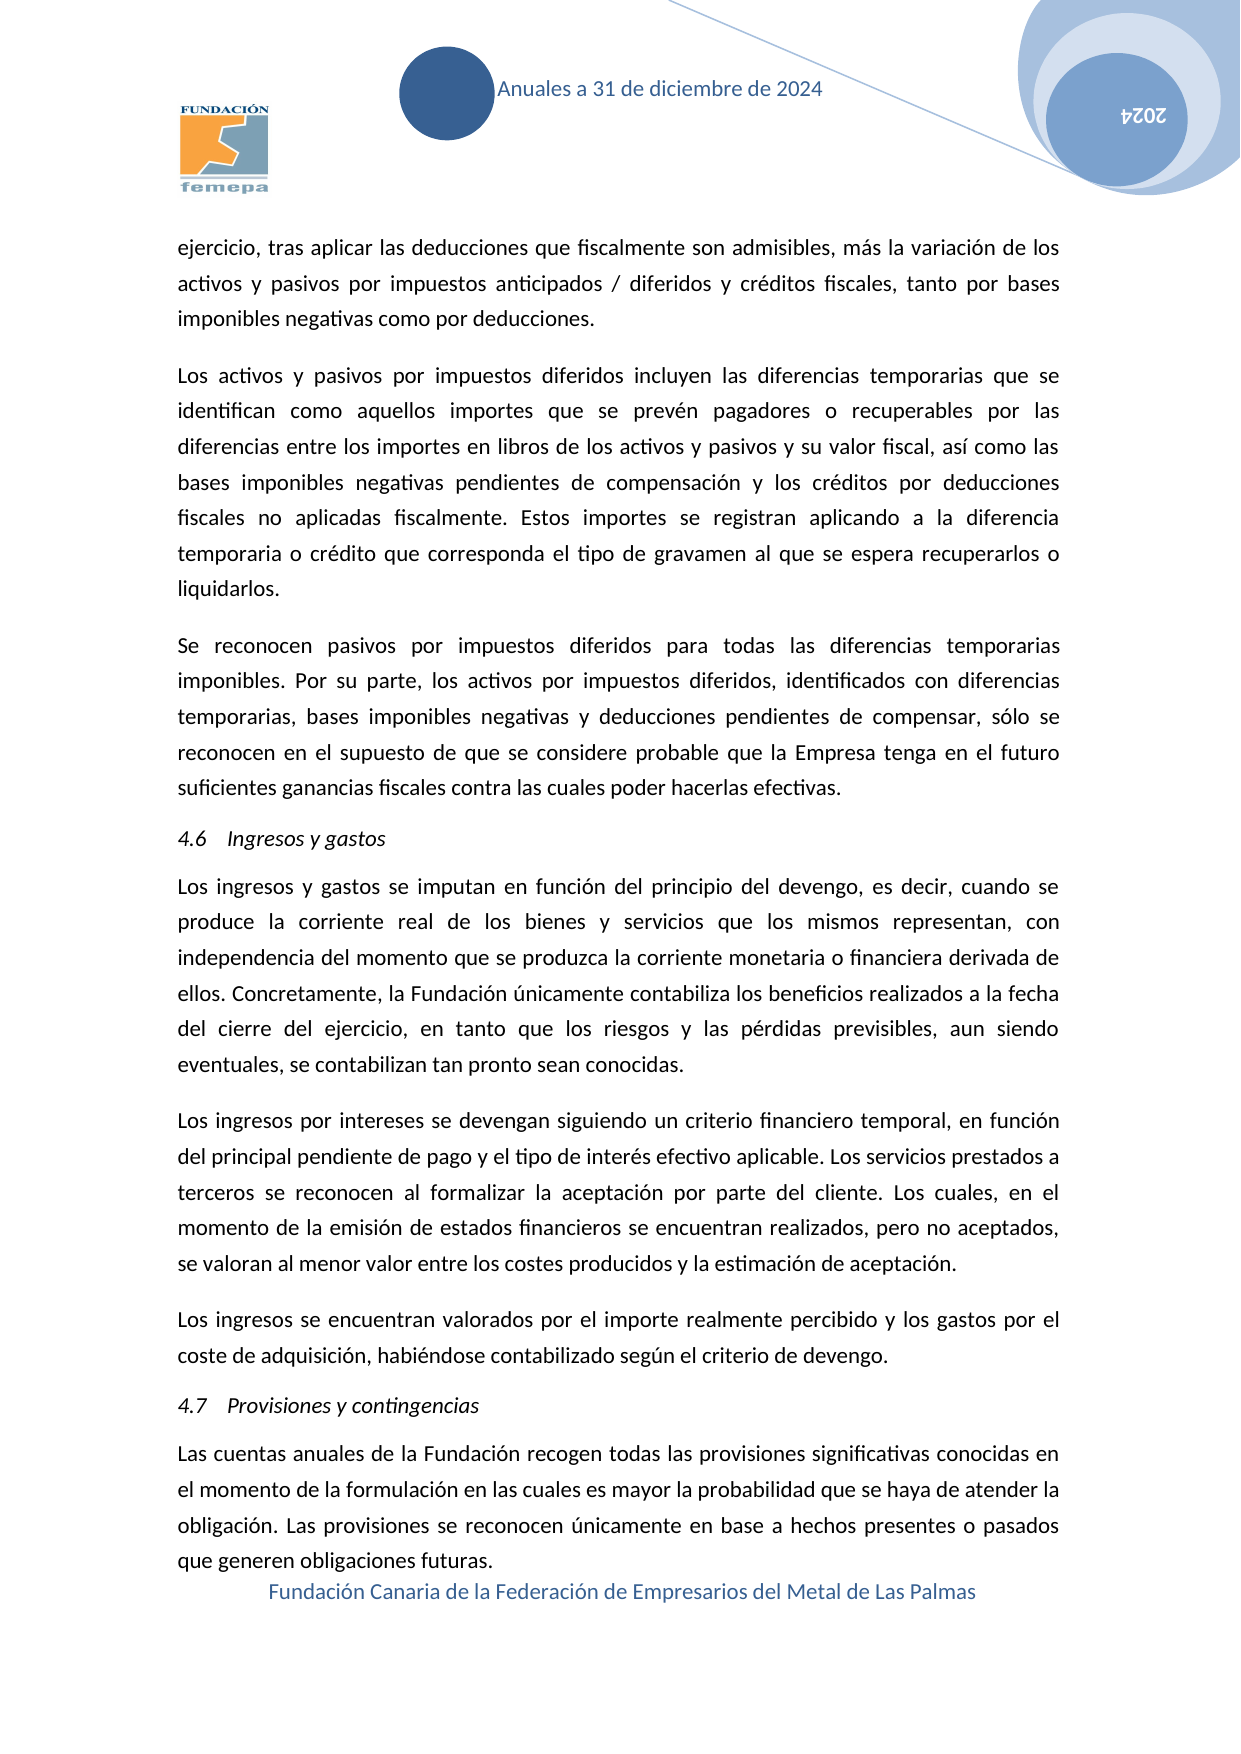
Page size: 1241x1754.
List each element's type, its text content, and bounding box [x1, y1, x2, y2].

list Ingresos y gastos [177, 824, 1061, 852]
text Los ingresos por intereses se devengan siguiendo un criterio financiero temporal, en función del principal pendiente de pago y el tipo de interés efectivo aplicable. Los servicios prestados a terceros se reconocen al formalizar la aceptación por parte del cliente. Los cuales, en el momento de la emisión de estados financieros se encuentran realizados, pero no aceptados, se valoran al menor valor entre los costes producidos y la estimación de aceptación. [177, 1100, 1061, 1278]
text Se reconocen pasivos por impuestos diferidos para todas las diferencias temporarias imponibles. Por su parte, los activos por impuestos diferidos, identificados con diferencias temporarias, bases imponibles negativas y deducciones pendientes de compensar, sólo se reconocen en el supuesto de que se considere probable que la Empresa tenga en el futuro suficientes ganancias fiscales contra las cuales poder hacerlas efectivas. [177, 625, 1061, 803]
list Provisiones y contingencias [177, 1391, 1061, 1419]
text Las cuentas anuales de la Fundación recogen todas las provisiones significativas conocidas en el momento de la formulación en las cuales es mayor la probabilidad que se haya de atender la obligación. Las provisiones se reconocen únicamente en base a hechos presentes o pasados que generen obligaciones futuras. [177, 1433, 1061, 1576]
text Los ingresos y gastos se imputan en función del principio del devengo, es decir, cuando se produce la corriente real de los bienes y servicios que los mismos representan, con independencia del momento que se produzca la corriente monetaria o financiera derivada de ellos. Concretamente, la Fundación únicamente contabiliza los beneficios realizados a la fecha del cierre del ejercicio, en tanto que los riesgos y las pérdidas previsibles, aun siendo eventuales, se contabilizan tan pronto sean conocidas. [177, 866, 1061, 1079]
text Los activos y pasivos por impuestos diferidos incluyen las diferencias temporarias que se identifican como aquellos importes que se prevén pagadores o recuperables por las diferencias entre los importes en libros de los activos y pasivos y su valor fiscal, así como las bases imponibles negativas pendientes de compensación y los créditos por deducciones fiscales no aplicadas fiscalmente. Estos importes se registran aplicando a la diferencia temporaria o crédito que corresponda el tipo de gravamen al que se espera recuperarlos o liquidarlos. [177, 354, 1061, 604]
text ejercicio, tras aplicar las deducciones que fiscalmente son admisibles, más la variación de los activos y pasivos por impuestos anticipados / diferidos y créditos fiscales, tanto por bases imponibles negativas como por deducciones. [177, 227, 1061, 334]
text Los ingresos se encuentran valorados por el importe realmente percibido y los gastos por el coste de adquisición, habiéndose contabilizado según el criterio de devengo. [177, 1299, 1061, 1371]
